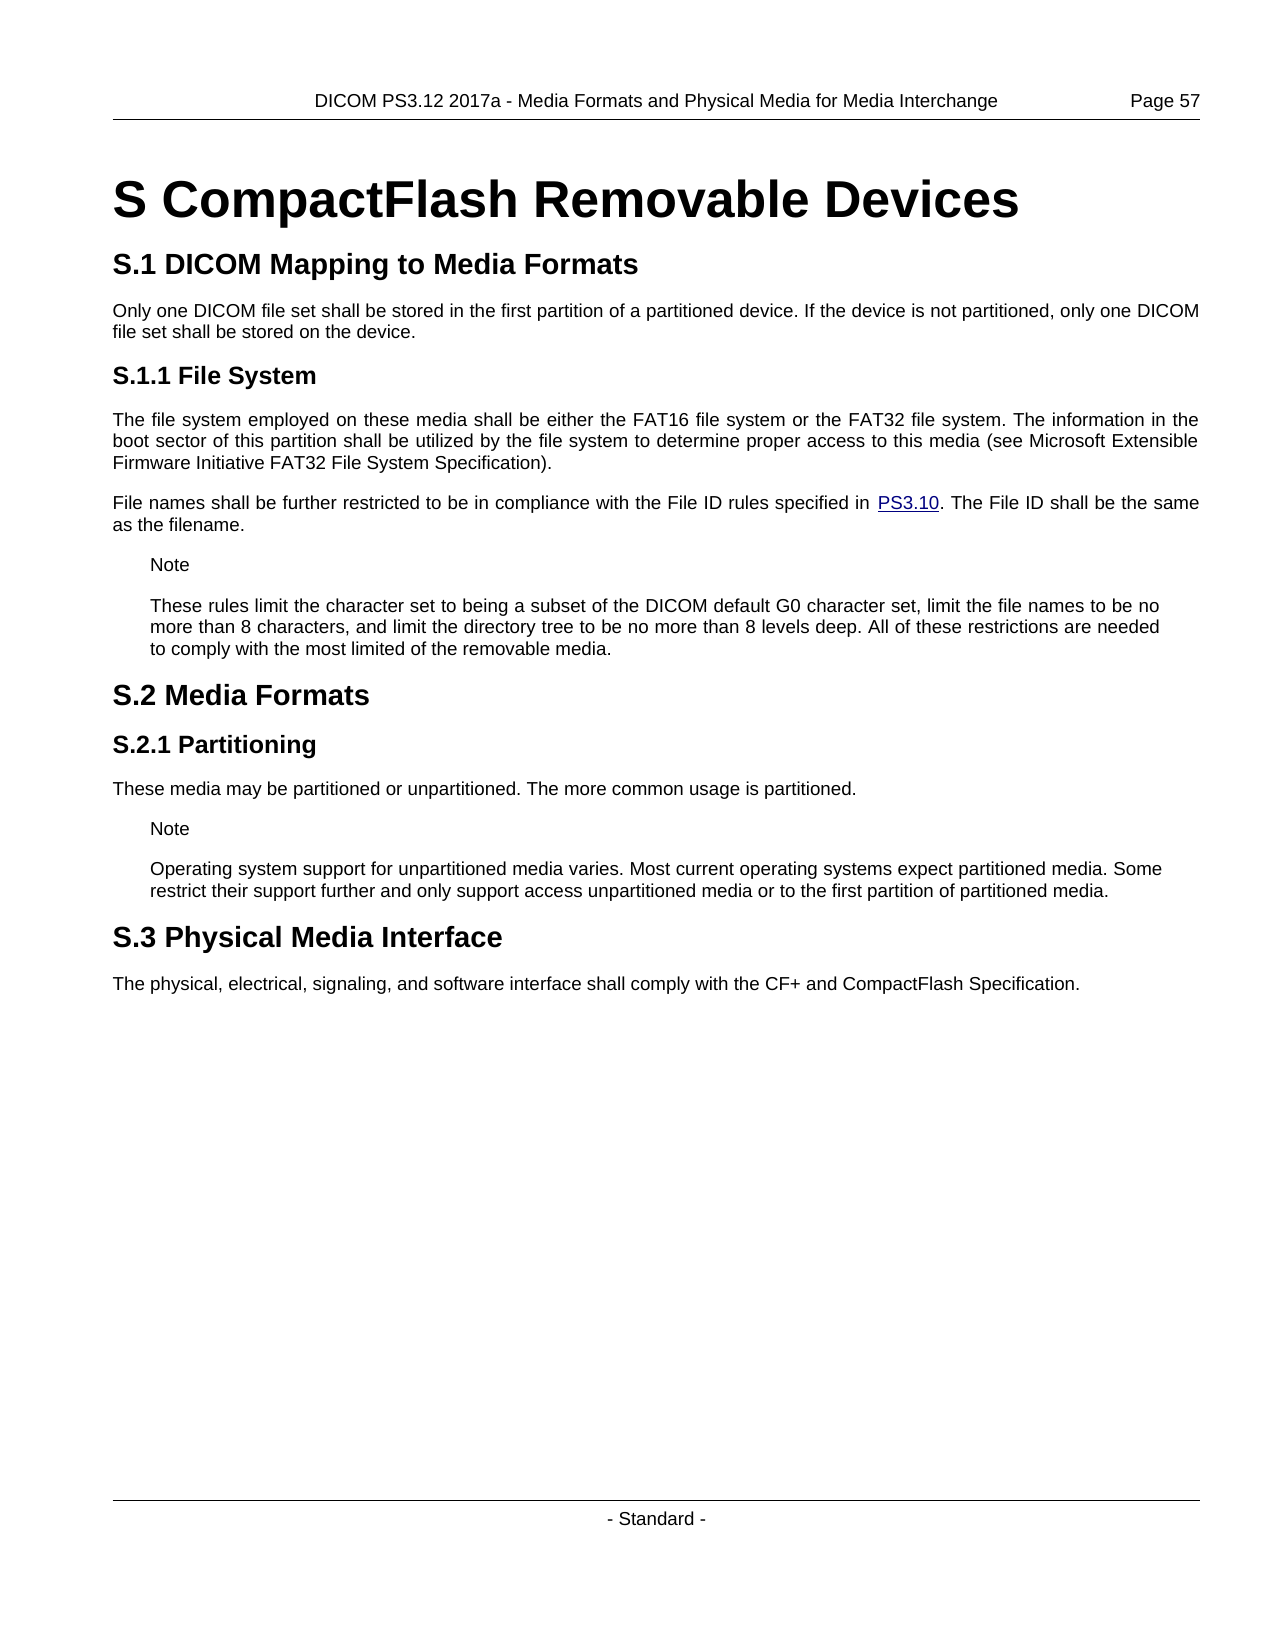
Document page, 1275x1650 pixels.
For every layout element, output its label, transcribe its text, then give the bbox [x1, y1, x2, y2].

text S.2 Media Formats [112, 678, 1200, 711]
text S.2.1 Partitioning [112, 730, 1200, 759]
text S.1.1 File System [112, 361, 1200, 390]
text S.3 Physical Media Interface [112, 920, 1200, 954]
text These rules limit the character set to being a subset of the DICOM default G0 character set, limit the file names to be no more than 8 characters, and limit the directory tree to be no more than 8 levels deep. All of these restrictions are needed to comply with the most limited of the removable media. [150, 594, 1162, 659]
text Operating system support for unpartitioned media varies. Most current operating systems expect partitioned media. Some restrict their support further and only support access unpartitioned media or to the first partition of partitioned media. [150, 858, 1162, 901]
text S.1 DICOM Mapping to Media Formats [112, 247, 1200, 281]
text Note [150, 818, 1162, 839]
text Note [150, 554, 1162, 576]
text S CompactFlash Removable Devices [112, 169, 1200, 228]
text The file system employed on these media shall be either the FAT16 file system or the FAT32 file system. The information in the boot sector of this partition shall be utilized by the file system to determine proper access to this media (see Microsoft Extensible Firmware Initiative FAT32 File System Specification). [112, 409, 1200, 473]
text These media may be partitioned or unpartitioned. The more common usage is partitioned. [112, 778, 1200, 799]
text File names shall be further restricted to be in compliance with the File ID rules specified in PS3.10. The File ID shall be the same as the filename. [112, 492, 1200, 535]
text The physical, electrical, signaling, and software interface shall comply with the CF+ and CompactFlash Specification. [112, 972, 1200, 994]
text Only one DICOM file set shall be stored in the first partition of a partitioned device. If the device is not partitioned, only one DICOM file set shall be stored on the device. [112, 299, 1200, 342]
